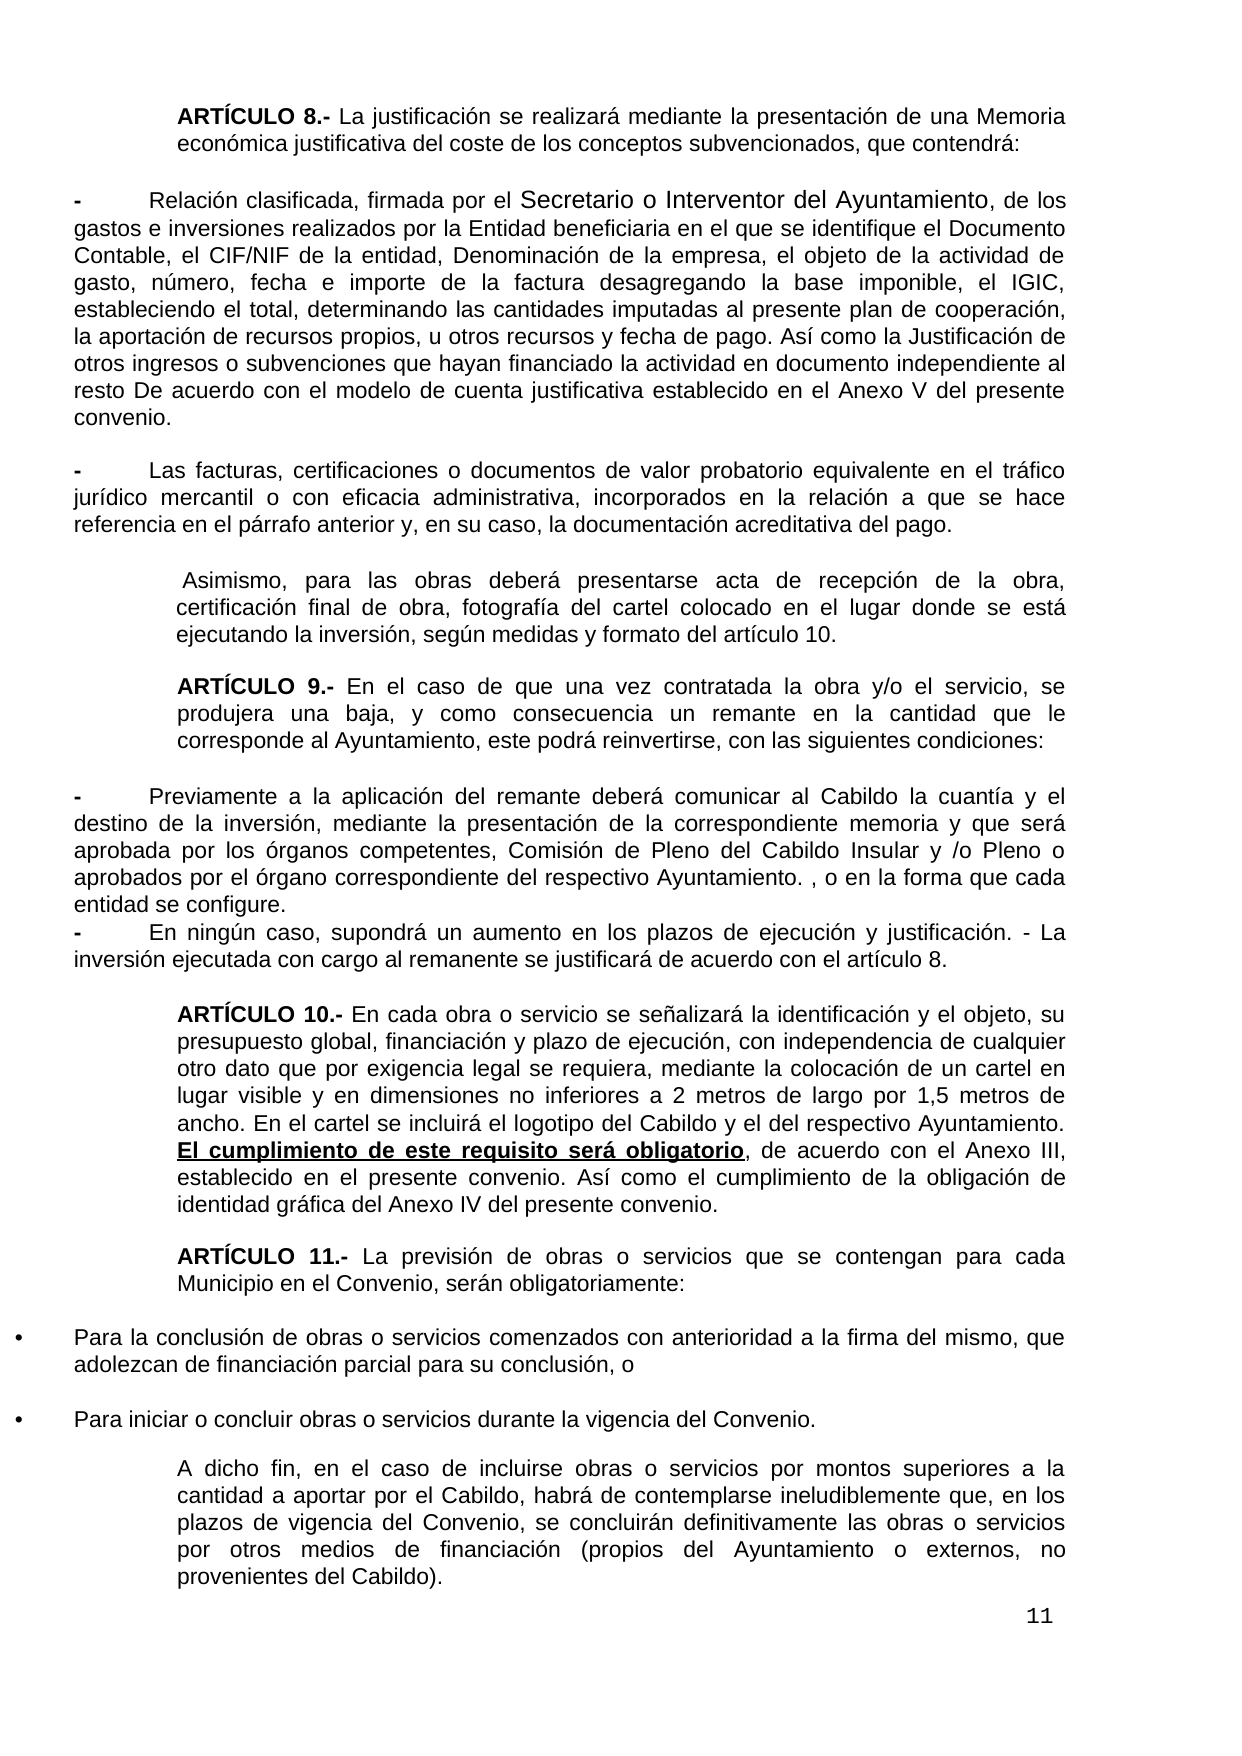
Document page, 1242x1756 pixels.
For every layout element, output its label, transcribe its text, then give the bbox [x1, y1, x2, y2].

text ARTÍCULO 9.- En el caso de que una vez contratada la obra y/o el servicio, se produjera una baja, y como consecuencia un remante en la cantidad que le corresponde al Ayuntamiento, este podrá reinvertirse, con las siguientes condiciones: [177, 673, 1066, 754]
text Asimismo, para las obras deberá presentarse acta de recepción de la obra, certificación final de obra, fotografía del cartel colocado en el lugar donde se está ejecutando la inversión, según medidas y formato del artículo 10. [176, 567, 1066, 647]
text ARTÍCULO 11.- La previsión de obras o servicios que se contengan para cada Municipio en el Convenio, serán obligatoriamente: [177, 1243, 1066, 1297]
text ARTÍCULO 10.- En cada obra o servicio se señalizará la identificación y el objeto, su presupuesto global, financiación y plazo de ejecución, con independencia de cualquier otro dato que por exigencia legal se requiera, mediante la colocación de un cartel en lugar visible y en dimensiones no inferiores a 2 metros de largo por 1,5 metros de ancho. En el cartel se incluirá el logotipo del Cabildo y el del respectivo Ayuntamiento. El cumplimiento de este requisito será obligatorio, de acuerdo con el Anexo III, establecido en el presente convenio. Así como el cumplimiento de la obligación de identidad gráfica del Anexo IV del presente convenio. [177, 1001, 1066, 1217]
list Previamente a la aplicación del remante deberá comunicar al Cabildo la cuantía y el destino de la inversión, mediante la presentación de la correspondiente memoria y que será aprobada por los órganos competentes, Comisión de Pleno del Cabildo Insular y /o Pleno o aprobados por el órgano correspondiente del respectivo Ayuntamiento. , o en la forma que cada entidad se configure. [74, 783, 1066, 917]
list En ningún caso, supondrá un aumento en los plazos de ejecución y justificación. - La inversión ejecutada con cargo al remanente se justificará de acuerdo con el artículo 8. [74, 918, 1066, 972]
text A dicho fin, en el caso de incluirse obras o servicios por montos superiores a la cantidad a aportar por el Cabildo, habrá de contemplarse ineludiblemente que, en los plazos de vigencia del Convenio, se concluirán definitivamente las obras o servicios por otros medios de financiación (propios del Ayuntamiento o externos, no provenientes del Cabildo). [177, 1454, 1066, 1589]
list Relación clasificada, firmada por el Secretario o Interventor del Ayuntamiento, de los gastos e inversiones realizados por la Entidad beneficiaria en el que se identifique el Documento Contable, el CIF/NIF de la entidad, Denominación de la empresa, el objeto de la actividad de gasto, número, fecha e importe de la factura desagregando la base imponible, el IGIC, estableciendo el total, determinando las cantidades imputadas al presente plan de cooperación, la aportación de recursos propios, u otros recursos y fecha de pago. Así como la Justificación de otros ingresos o subvenciones que hayan financiado la actividad en documento independiente al resto De acuerdo con el modelo de cuenta justificativa establecido en el Anexo V del presente convenio. [74, 185, 1066, 431]
list Para la conclusión de obras o servicios comenzados con anterioridad a la firma del mismo, que adolezcan de financiación parcial para su conclusión, o [14, 1324, 1066, 1377]
text ARTÍCULO 8.- La justificación se realizará mediante la presentación de una Memoria económica justificativa del coste de los conceptos subvencionados, que contendrá: [177, 103, 1066, 157]
list Para iniciar o concluir obras o servicios durante la vigencia del Convenio. [14, 1406, 1066, 1433]
list Las facturas, certificaciones o documentos de valor probatorio equivalente en el tráfico jurídico mercantil o con eficacia administrativa, incorporados en la relación a que se hace referencia en el párrafo anterior y, en su caso, la documentación acreditativa del pago. [74, 457, 1066, 538]
